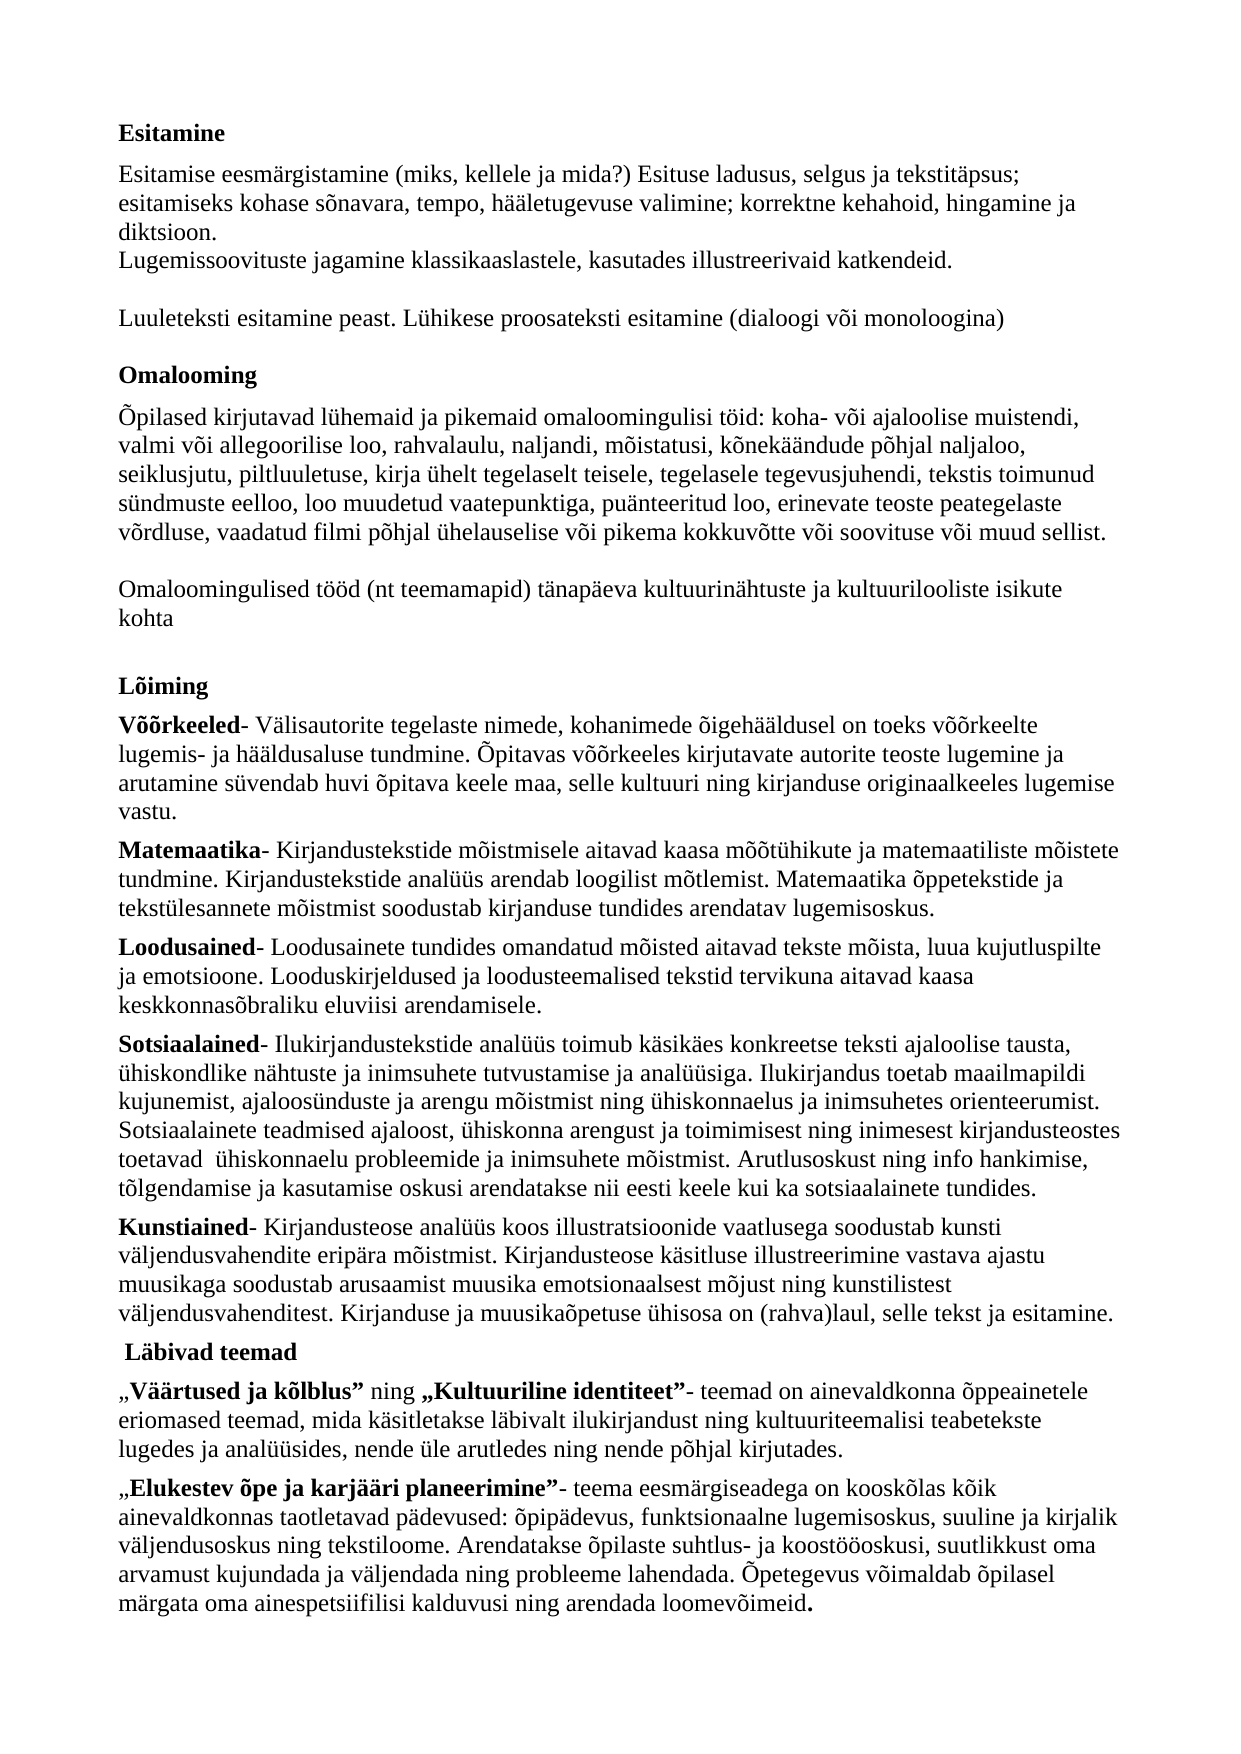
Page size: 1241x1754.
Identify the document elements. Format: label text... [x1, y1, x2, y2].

text Läbivad teemad [118, 1337, 1122, 1366]
text Matemaatika- Kirjandustekstide mõistmisele aitavad kaasa mõõtühikute ja matemaatiliste mõistete tundmine. Kirjandustekstide analüüs arendab loogilist mõtlemist. Matemaatika õppetekstide ja tekstülesannete mõistmist soodustab kirjanduse tundides arendatav lugemisoskus. [118, 836, 1122, 922]
text „Elukestev õpe ja karjääri planeerimine”- teema eesmärgiseadega on kooskõlas kõik ainevaldkonnas taotletavad pädevused: õpipädevus, funktsionaalne lugemisoskus, suuline ja kirjalik väljendusoskus ning tekstiloome. Arendatakse õpilaste suhtlus- ja koostööoskusi, suutlikkust oma arvamust kujundada ja väljendada ning probleeme lahendada. Õpetegevus võimaldab õpilasel märgata oma ainespetsiifilisi kalduvusi ning arendada loomevõimeid. [118, 1473, 1122, 1617]
text „Väärtused ja kõlblus” ning „Kultuuriline identiteet”- teemad on ainevaldkonna õppeainetele eriomased teemad, mida käsitletakse läbivalt ilukirjandust ning kultuuriteemalisi teabetekste lugedes ja analüüsides, nende üle arutledes ning nende põhjal kirjutades. [118, 1376, 1122, 1463]
text Sotsiaalained- Ilukirjandustekstide analüüs toimub käsikäes konkreetse teksti ajaloolise tausta, ühiskondlike nähtuste ja inimsuhete tutvustamise ja analüüsiga. Ilukirjandus toetab maailmapildi kujunemist, ajaloosünduste ja arengu mõistmist ning ühiskonnaelus ja inimsuhetes orienteerumist. Sotsiaalainete teadmised ajaloost, ühiskonna arengust ja toimimisest ning inimesest kirjandusteostes toetavad ühiskonnaelu probleemide ja inimsuhete mõistmist. Arutlusoskust ning info hankimise, tõlgendamise ja kasutamise oskusi arendatakse nii eesti keele kui ka sotsiaalainete tundides. [118, 1029, 1122, 1201]
text Luuleteksti esitamine peast. Lühikese proosateksti esitamine (dialoogi või monoloogina) [118, 303, 1122, 332]
text Võõrkeeled- Välisautorite tegelaste nimede, kohanimede õigehääldusel on toeks võõrkeelte lugemis- ja hääldusaluse tundmine. Õpitavas võõrkeeles kirjutavate autorite teoste lugemine ja arutamine süvendab huvi õpitava keele maa, selle kultuuri ning kirjanduse originaalkeeles lugemise vastu. [118, 710, 1122, 825]
text Esitamise eesmärgistamine (miks, kellele ja mida?) Esituse ladusus, selgus ja tekstitäpsus; esitamiseks kohase sõnavara, tempo, hääletugevuse valimine; korrektne kehahoid, hingamine ja diktsioon. [118, 159, 1122, 246]
text Esitamine [118, 118, 1122, 147]
text Loodusained- Loodusainete tundides omandatud mõisted aitavad tekste mõista, luua kujutluspilte ja emotsioone. Looduskirjeldused ja loodusteemalised tekstid tervikuna aitavad kaasa keskkonnasõbraliku eluviisi arendamisele. [118, 932, 1122, 1018]
text Kunstiained- Kirjandusteose analüüs koos illustratsioonide vaatlusega soodustab kunsti väljendusvahendite eripära mõistmist. Kirjandusteose käsitluse illustreerimine vastava ajastu muusikaga soodustab arusaamist muusika emotsionaalsest mõjust ning kunstilistest väljendusvahenditest. Kirjanduse ja muusikaõpetuse ühisosa on (rahva)laul, selle tekst ja esitamine. [118, 1212, 1122, 1327]
text Lugemissoovituste jagamine klassikaaslastele, kasutades illustreerivaid katkendeid. [118, 246, 1122, 274]
text Omaloomingulised tööd (nt teemamapid) tänapäeva kultuuri­nähtuste ja kultuurilooliste isikute kohta [118, 574, 1122, 632]
text Lõiming [118, 671, 1122, 700]
text Omalooming [118, 361, 1122, 389]
text Õpilased kirjutavad lühemaid ja pikemaid omaloomingulisi töid: koha- või ajaloolise muistendi, valmi või allegoorilise loo, rahvalaulu, naljandi, mõistatusi, kõnekäändude põhjal naljaloo, seiklusjutu, piltluuletuse, kirja ühelt tegelaselt teisele, tegelasele tegevusjuhendi, tekstis toimunud sündmuste eelloo, loo muudetud vaatepunktiga, puänteeritud loo, erinevate teoste peategelaste võrdluse, vaadatud filmi põhjal ühelauselise või pikema kokkuvõtte või soovituse või muud sellist. [118, 402, 1122, 546]
